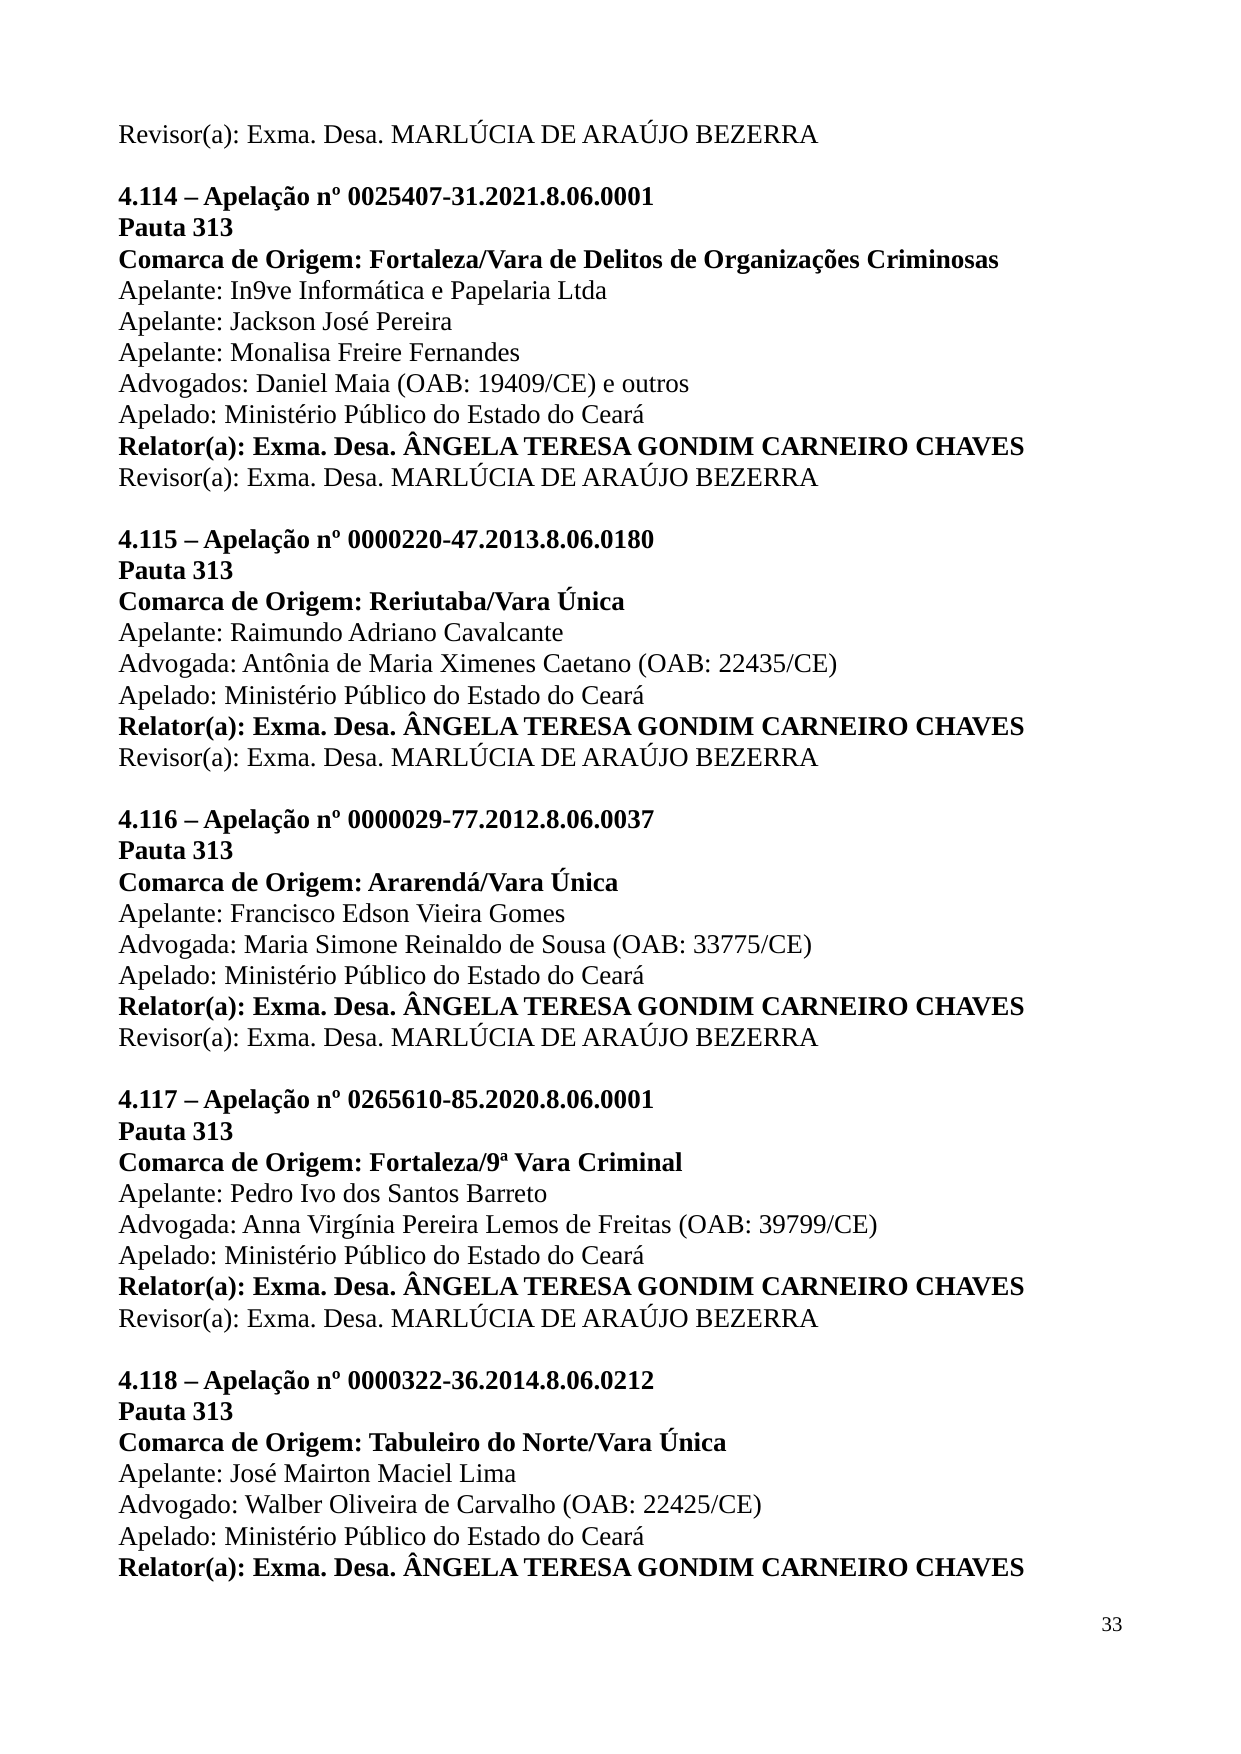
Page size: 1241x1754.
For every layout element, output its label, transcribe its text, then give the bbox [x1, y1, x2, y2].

text Revisor(a): Exma. Desa. MARLÚCIA DE ARAÚJO BEZERRA [118, 461, 1122, 492]
text Comarca de Origem: Ararendá/Vara Única [118, 866, 1122, 897]
text 4.117 – Apelação nº 0265610-85.2020.8.06.0001 [118, 1084, 1122, 1115]
text Advogados: Daniel Maia (OAB: 19409/CE) e outros [118, 367, 1122, 398]
text Apelado: Ministério Público do Estado do Ceará [118, 959, 1122, 990]
text Comarca de Origem: Tabuleiro do Norte/Vara Única [118, 1426, 1122, 1457]
text Comarca de Origem: Fortaleza/Vara de Delitos de Organizações Criminosas [118, 243, 1122, 274]
text Apelante: Pedro Ivo dos Santos Barreto [118, 1177, 1122, 1208]
text Pauta 313 [118, 1115, 1122, 1146]
text 4.116 – Apelação nº 0000029-77.2012.8.06.0037 [118, 803, 1122, 834]
text Advogada: Antônia de Maria Ximenes Caetano (OAB: 22435/CE) [118, 648, 1122, 679]
text Pauta 313 [118, 554, 1122, 585]
text Apelante: Monalisa Freire Fernandes [118, 336, 1122, 367]
text Apelado: Ministério Público do Estado do Ceará [118, 1520, 1122, 1551]
text Apelante: Raimundo Adriano Cavalcante [118, 616, 1122, 648]
text Apelante: José Mairton Maciel Lima [118, 1457, 1122, 1488]
text Apelado: Ministério Público do Estado do Ceará [118, 398, 1122, 429]
text Comarca de Origem: Fortaleza/9ª Vara Criminal [118, 1146, 1122, 1177]
text Apelado: Ministério Público do Estado do Ceará [118, 679, 1122, 710]
text Relator(a): Exma. Desa. ÂNGELA TERESA GONDIM CARNEIRO CHAVES [118, 990, 1122, 1021]
text Revisor(a): Exma. Desa. MARLÚCIA DE ARAÚJO BEZERRA [118, 118, 1122, 149]
text Pauta 313 [118, 212, 1122, 243]
text 4.118 – Apelação nº 0000322-36.2014.8.06.0212 [118, 1364, 1122, 1395]
text Relator(a): Exma. Desa. ÂNGELA TERESA GONDIM CARNEIRO CHAVES [118, 710, 1122, 741]
text Comarca de Origem: Reriutaba/Vara Única [118, 585, 1122, 616]
text 4.115 – Apelação nº 0000220-47.2013.8.06.0180 [118, 523, 1122, 554]
text Apelante: In9ve Informática e Papelaria Ltda [118, 274, 1122, 305]
text Apelado: Ministério Público do Estado do Ceará [118, 1239, 1122, 1271]
text Revisor(a): Exma. Desa. MARLÚCIA DE ARAÚJO BEZERRA [118, 1302, 1122, 1333]
text Pauta 313 [118, 834, 1122, 866]
text Relator(a): Exma. Desa. ÂNGELA TERESA GONDIM CARNEIRO CHAVES [118, 1271, 1122, 1302]
text 4.114 – Apelação nº 0025407-31.2021.8.06.0001 [118, 180, 1122, 212]
text Relator(a): Exma. Desa. ÂNGELA TERESA GONDIM CARNEIRO CHAVES [118, 429, 1122, 461]
text Relator(a): Exma. Desa. ÂNGELA TERESA GONDIM CARNEIRO CHAVES [118, 1551, 1122, 1582]
text Advogado: Walber Oliveira de Carvalho (OAB: 22425/CE) [118, 1488, 1122, 1520]
text Apelante: Francisco Edson Vieira Gomes [118, 897, 1122, 928]
text Advogada: Anna Virgínia Pereira Lemos de Freitas (OAB: 39799/CE) [118, 1208, 1122, 1239]
text Revisor(a): Exma. Desa. MARLÚCIA DE ARAÚJO BEZERRA [118, 741, 1122, 772]
text Revisor(a): Exma. Desa. MARLÚCIA DE ARAÚJO BEZERRA [118, 1021, 1122, 1052]
text Advogada: Maria Simone Reinaldo de Sousa (OAB: 33775/CE) [118, 928, 1122, 959]
text Pauta 313 [118, 1395, 1122, 1426]
text Apelante: Jackson José Pereira [118, 305, 1122, 336]
